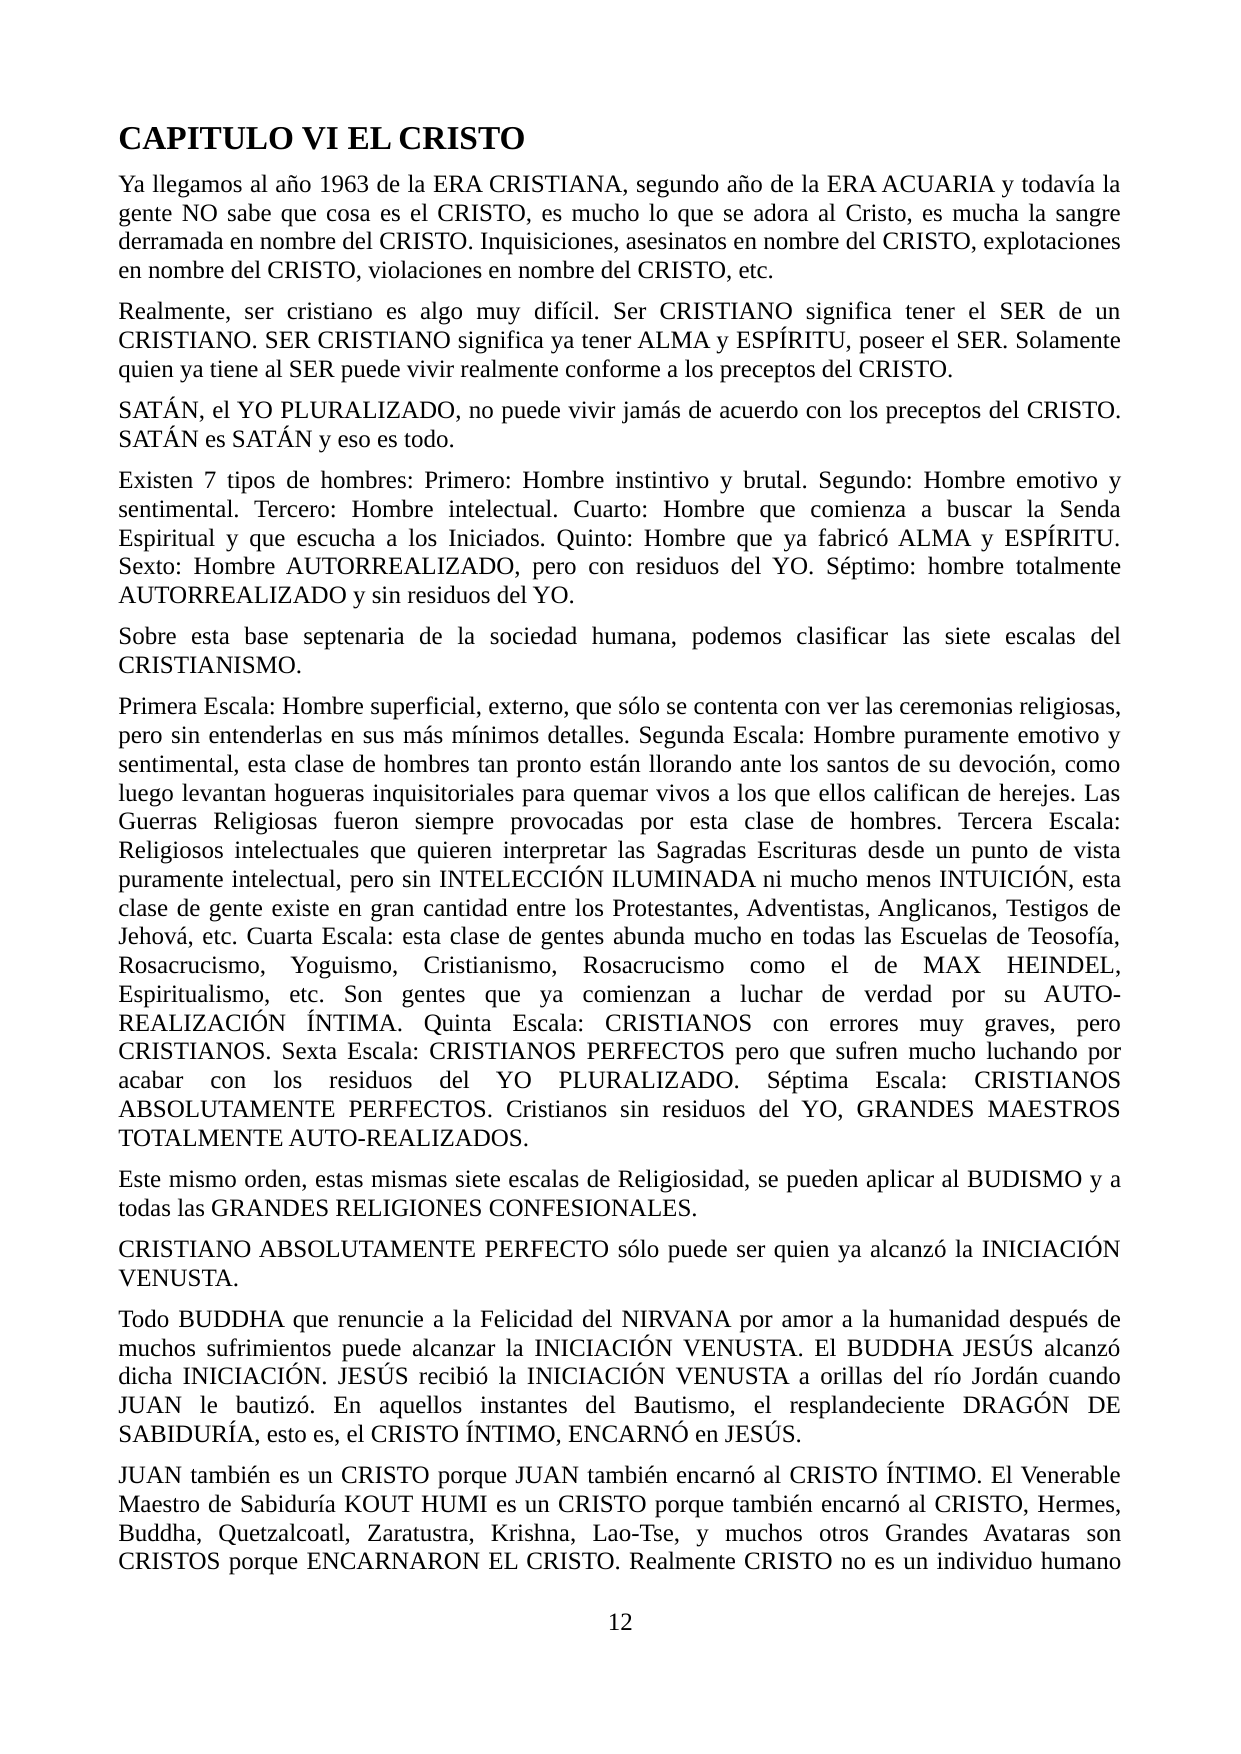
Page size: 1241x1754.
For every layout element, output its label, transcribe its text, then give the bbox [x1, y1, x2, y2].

text Todo BUDDHA que renuncie a la Felicidad del NIRVANA por amor a la humanidad después de muchos sufrimientos puede alcanzar la INICIACIÓN VENUSTA. El BUDDHA JESÚS alcanzó dicha INICIACIÓN. JESÚS recibió la INICIACIÓN VENUSTA a orillas del río Jordán cuando JUAN le bautizó. En aquellos instantes del Bautismo, el resplandeciente DRAGÓN DE SABIDURÍA, esto es, el CRISTO ÍNTIMO, ENCARNÓ en JESÚS. [118, 1304, 1122, 1448]
text Este mismo orden, estas mismas siete escalas de Religiosidad, se pueden aplicar al BUDISMO y a todas las GRANDES RELIGIONES CONFESIONALES. [118, 1164, 1122, 1221]
text Ya llegamos al año 1963 de la ERA CRISTIANA, segundo año de la ERA ACUARIA y todavía la gente NO sabe que cosa es el CRISTO, es mucho lo que se adora al Cristo, es mucha la sangre derramada en nombre del CRISTO. Inquisiciones, asesinatos en nombre del CRISTO, explotaciones en nombre del CRISTO, violaciones en nombre del CRISTO, etc. [118, 169, 1122, 284]
subtitle CAPITULO VI EL CRISTO [118, 118, 1122, 156]
text Realmente, ser cristiano es algo muy difícil. Ser CRISTIANO significa tener el SER de un CRISTIANO. SER CRISTIANO significa ya tener ALMA y ESPÍRITU, poseer el SER. Solamente quien ya tiene al SER puede vivir realmente conforme a los preceptos del CRISTO. [118, 296, 1122, 383]
text Sobre esta base septenaria de la sociedad humana, podemos clasificar las siete escalas del CRISTIANISMO. [118, 621, 1122, 679]
text JUAN también es un CRISTO porque JUAN también encarnó al CRISTO ÍNTIMO. El Venerable Maestro de Sabiduría KOUT HUMI es un CRISTO porque también encarnó al CRISTO, Hermes, Buddha, Quetzalcoatl, Zaratustra, Krishna, Lao-Tse, y muchos otros Grandes Avataras son CRISTOS porque ENCARNARON EL CRISTO. Realmente CRISTO no es un individuo humano [118, 1460, 1122, 1575]
text CRISTIANO ABSOLUTAMENTE PERFECTO sólo puede ser quien ya alcanzó la INICIACIÓN VENUSTA. [118, 1234, 1122, 1291]
text Primera Escala: Hombre superficial, externo, que sólo se contenta con ver las ceremonias religiosas, pero sin entenderlas en sus más mínimos detalles. Segunda Escala: Hombre puramente emotivo y sentimental, esta clase de hombres tan pronto están llorando ante los santos de su devoción, como luego levantan hogueras inquisitoriales para quemar vivos a los que ellos califican de herejes. Las Guerras Religiosas fueron siempre provocadas por esta clase de hombres. Tercera Escala: Religiosos intelectuales que quieren interpretar las Sagradas Escrituras desde un punto de vista puramente intelectual, pero sin INTELECCIÓN ILUMINADA ni mucho menos INTUICIÓN, esta clase de gente existe en gran cantidad entre los Protestantes, Adventistas, Anglicanos, Testigos de Jehová, etc. Cuarta Escala: esta clase de gentes abunda mucho en todas las Escuelas de Teosofía, Rosacrucismo, Yoguismo, Cristianismo, Rosacrucismo como el de MAX HEINDEL, Espiritualismo, etc. Son gentes que ya comienzan a luchar de verdad por su AUTO-REALIZACIÓN ÍNTIMA. Quinta Escala: CRISTIANOS con errores muy graves, pero CRISTIANOS. Sexta Escala: CRISTIANOS PERFECTOS pero que sufren mucho luchando por acabar con los residuos del YO PLURALIZADO. Séptima Escala: CRISTIANOS ABSOLUTAMENTE PERFECTOS. Cristianos sin residuos del YO, GRANDES MAESTROS TOTALMENTE AUTO-REALIZADOS. [118, 691, 1122, 1151]
text SATÁN, el YO PLURALIZADO, no puede vivir jamás de acuerdo con los preceptos del CRISTO. SATÁN es SATÁN y eso es todo. [118, 395, 1122, 453]
text Existen 7 tipos de hombres: Primero: Hombre instintivo y brutal. Segundo: Hombre emotivo y sentimental. Tercero: Hombre intelectual. Cuarto: Hombre que comienza a buscar la Senda Espiritual y que escucha a los Iniciados. Quinto: Hombre que ya fabricó ALMA y ESPÍRITU. Sexto: Hombre AUTORREALIZADO, pero con residuos del YO. Séptimo: hombre totalmente AUTORREALIZADO y sin residuos del YO. [118, 465, 1122, 609]
